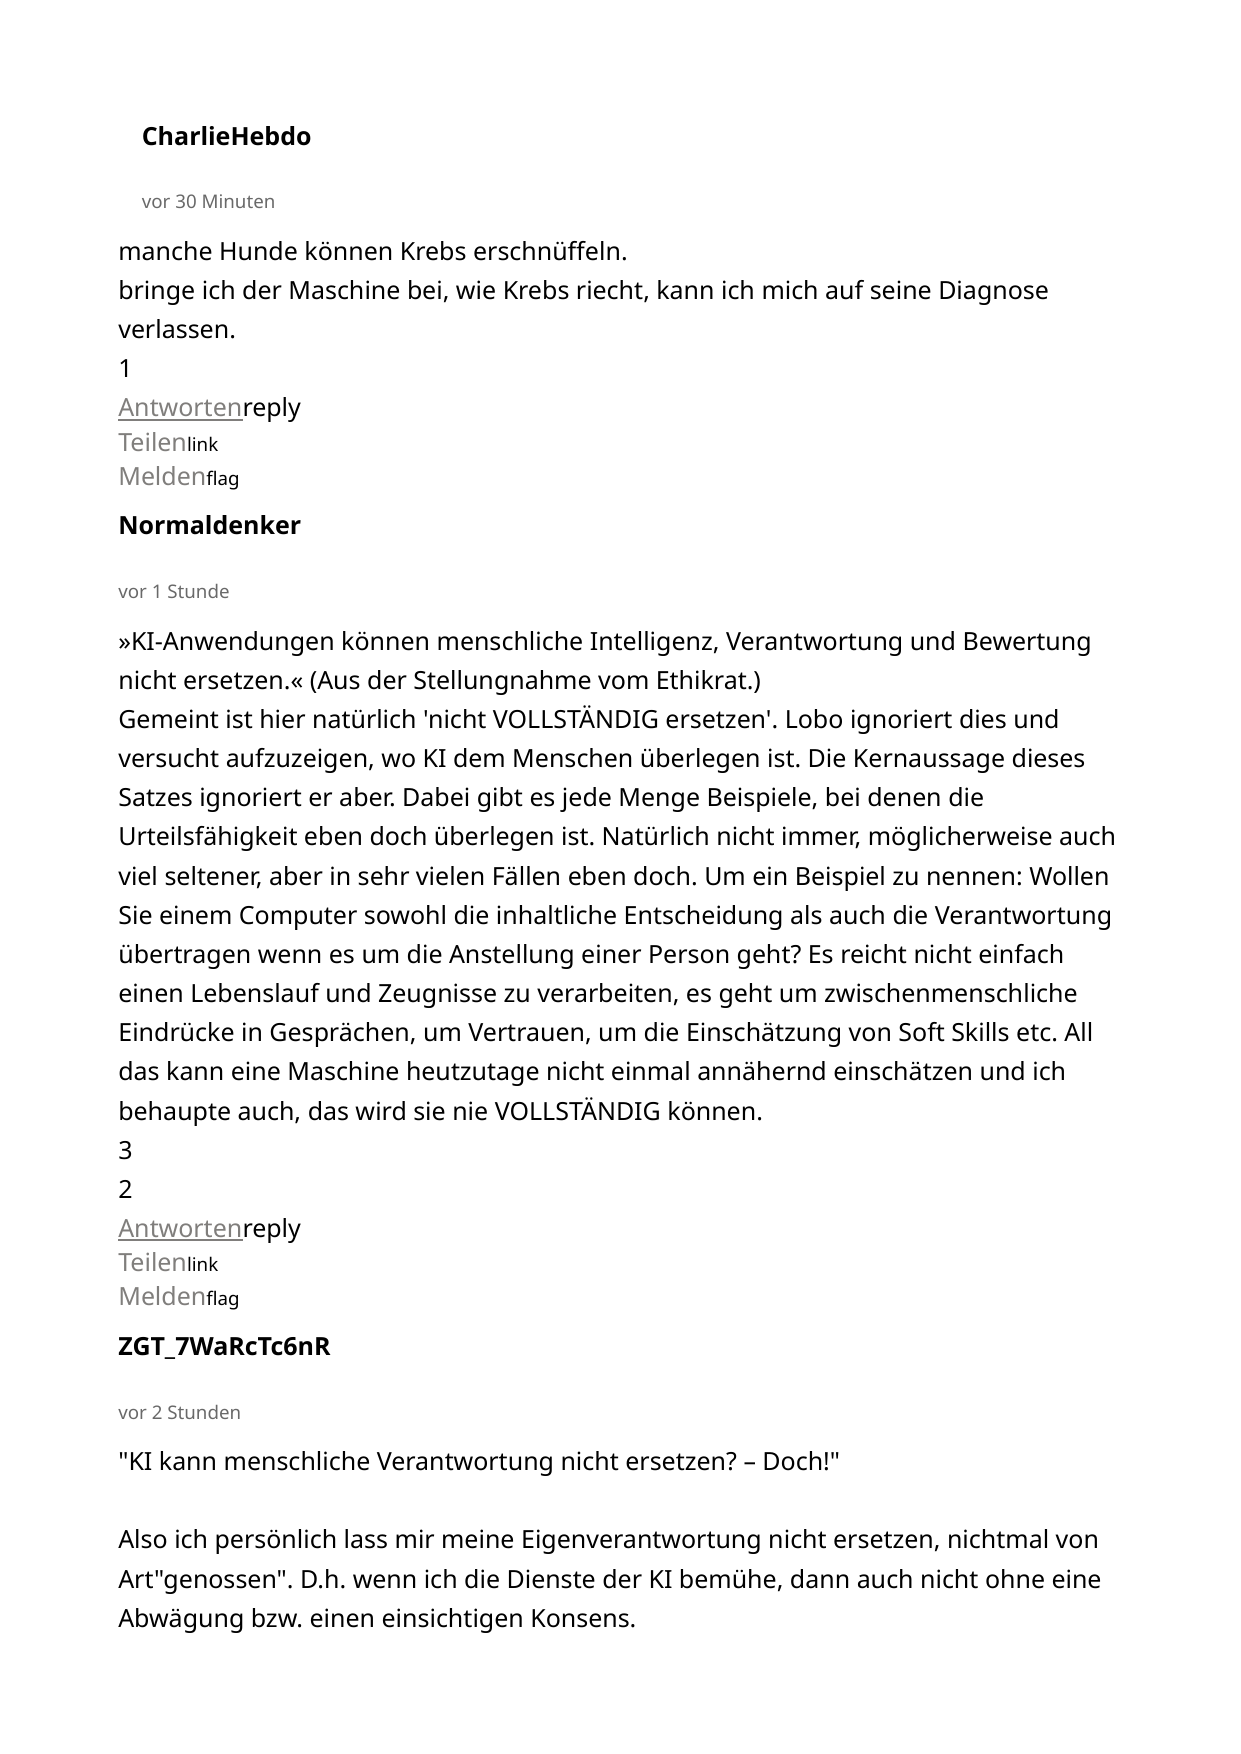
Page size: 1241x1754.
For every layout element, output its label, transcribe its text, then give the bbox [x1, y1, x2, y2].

text Antwortenreply [118, 390, 1122, 424]
text Teilenlink [118, 1245, 1122, 1279]
text 1 [118, 351, 1122, 385]
text CharlieHebdo [142, 118, 1114, 152]
text Teilenlink [118, 424, 1122, 458]
text vor 30 Minuten [142, 188, 1117, 214]
text 3 [118, 1132, 1122, 1166]
text vor 2 Stunden [118, 1399, 1117, 1424]
text Antwortenreply [118, 1211, 1122, 1245]
text Meldenflag [118, 458, 1122, 492]
text ZGT_7WaRcTc6nR [118, 1328, 1114, 1363]
text Meldenflag [118, 1279, 1122, 1313]
text Normaldenker [118, 508, 1114, 542]
text "KI kann menschliche Verantwortung nicht ersetzen? – Doch!" Also ich persönlich lass mir meine Eigenverantwortung nicht ersetzen, nichtmal von Art"genossen". D.h. wenn ich die Dienste der KI bemühe, dann auch nicht ohne eine Abwägung bzw. einen einsichtigen Konsens. [118, 1444, 1122, 1634]
text 2 [118, 1172, 1122, 1206]
text »KI-Anwendungen können menschliche Intelligenz, Verantwortung und Bewertung nicht ersetzen.« (Aus der Stellungnahme vom Ethikrat.) Gemeint ist hier natürlich 'nicht VOLLSTÄNDIG ersetzen'. Lobo ignoriert dies und versucht aufzuzeigen, wo KI dem Menschen überlegen ist. Die Kernaussage dieses Satzes ignoriert er aber. Dabei gibt es jede Menge Beispiele, bei denen die Urteilsfähigkeit eben doch überlegen ist. Natürlich nicht immer, möglicherweise auch viel seltener, aber in sehr vielen Fällen eben doch. Um ein Beispiel zu nennen: Wollen Sie einem Computer sowohl die inhaltliche Entscheidung als auch die Verantwortung übertragen wenn es um die Anstellung einer Person geht? Es reicht nicht einfach einen Lebenslauf und Zeugnisse zu verarbeiten, es geht um zwischenmenschliche Eindrücke in Gesprächen, um Vertrauen, um die Einschätzung von Soft Skills etc. All das kann eine Maschine heutzutage nicht einmal annähernd einschätzen und ich behaupte auch, das wird sie nie VOLLSTÄNDIG können. [118, 623, 1122, 1127]
text vor 1 Stunde [118, 578, 1117, 604]
text manche Hunde können Krebs erschnüffeln. bringe ich der Maschine bei, wie Krebs riecht, kann ich mich auf seine Diagnose verlassen. [118, 233, 1122, 346]
